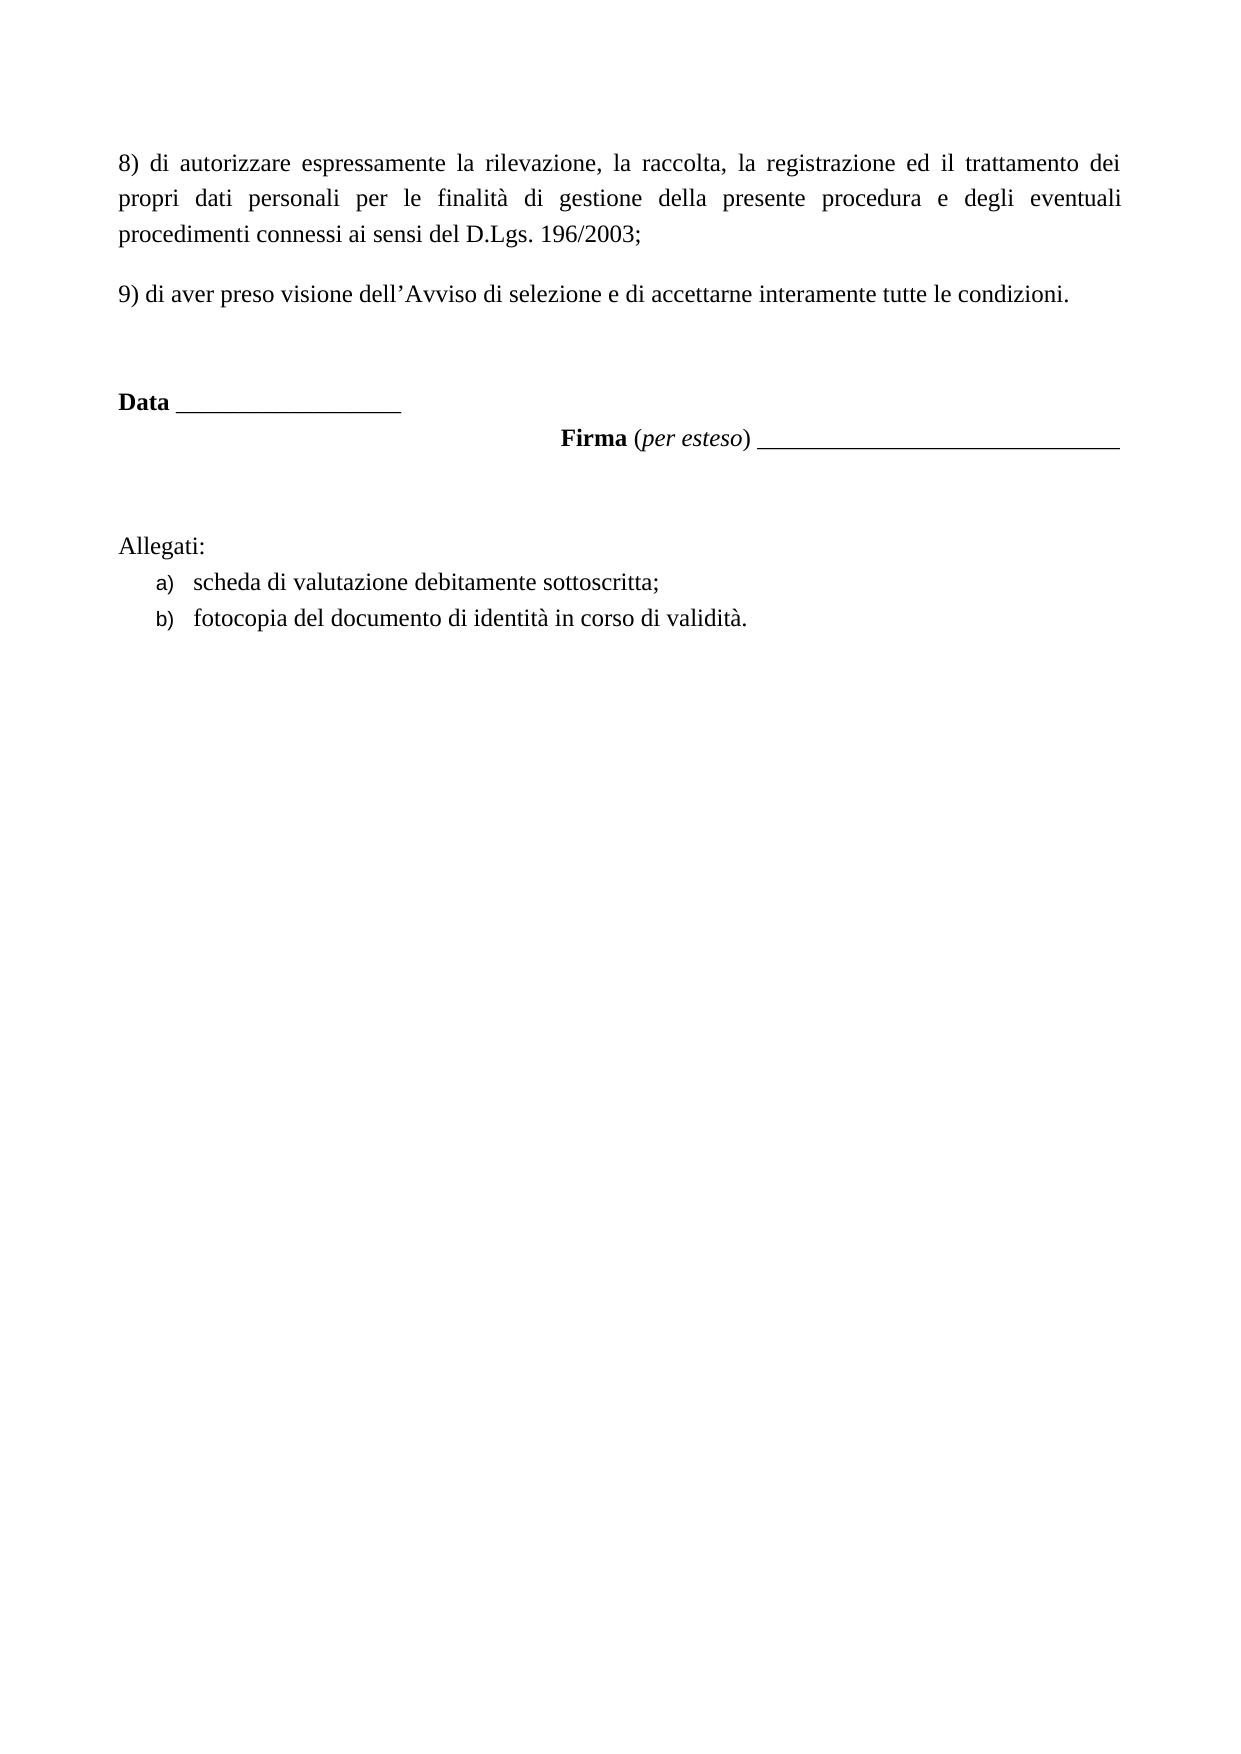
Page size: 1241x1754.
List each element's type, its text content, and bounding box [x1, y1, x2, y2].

text Firma (per esteso) _____________________________ [118, 423, 1122, 452]
text 8) di autorizzare espressamente la rilevazione, la raccolta, la registrazione ed il trattamento dei propri dati personali per le finalità di gestione della presente procedura e degli eventuali procedimenti connessi ai sensi del D.Lgs. 196/2003; [118, 148, 1122, 248]
list fotocopia del documento di identità in corso di validità. [156, 603, 1122, 632]
list scheda di valutazione debitamente sottoscritta; [156, 567, 1122, 596]
text Data __________________ [118, 387, 1122, 416]
text Allegati: [118, 531, 1122, 560]
text 9) di aver preso visione dell’Avviso di selezione e di accettarne interamente tutte le condizioni. [118, 279, 1122, 308]
